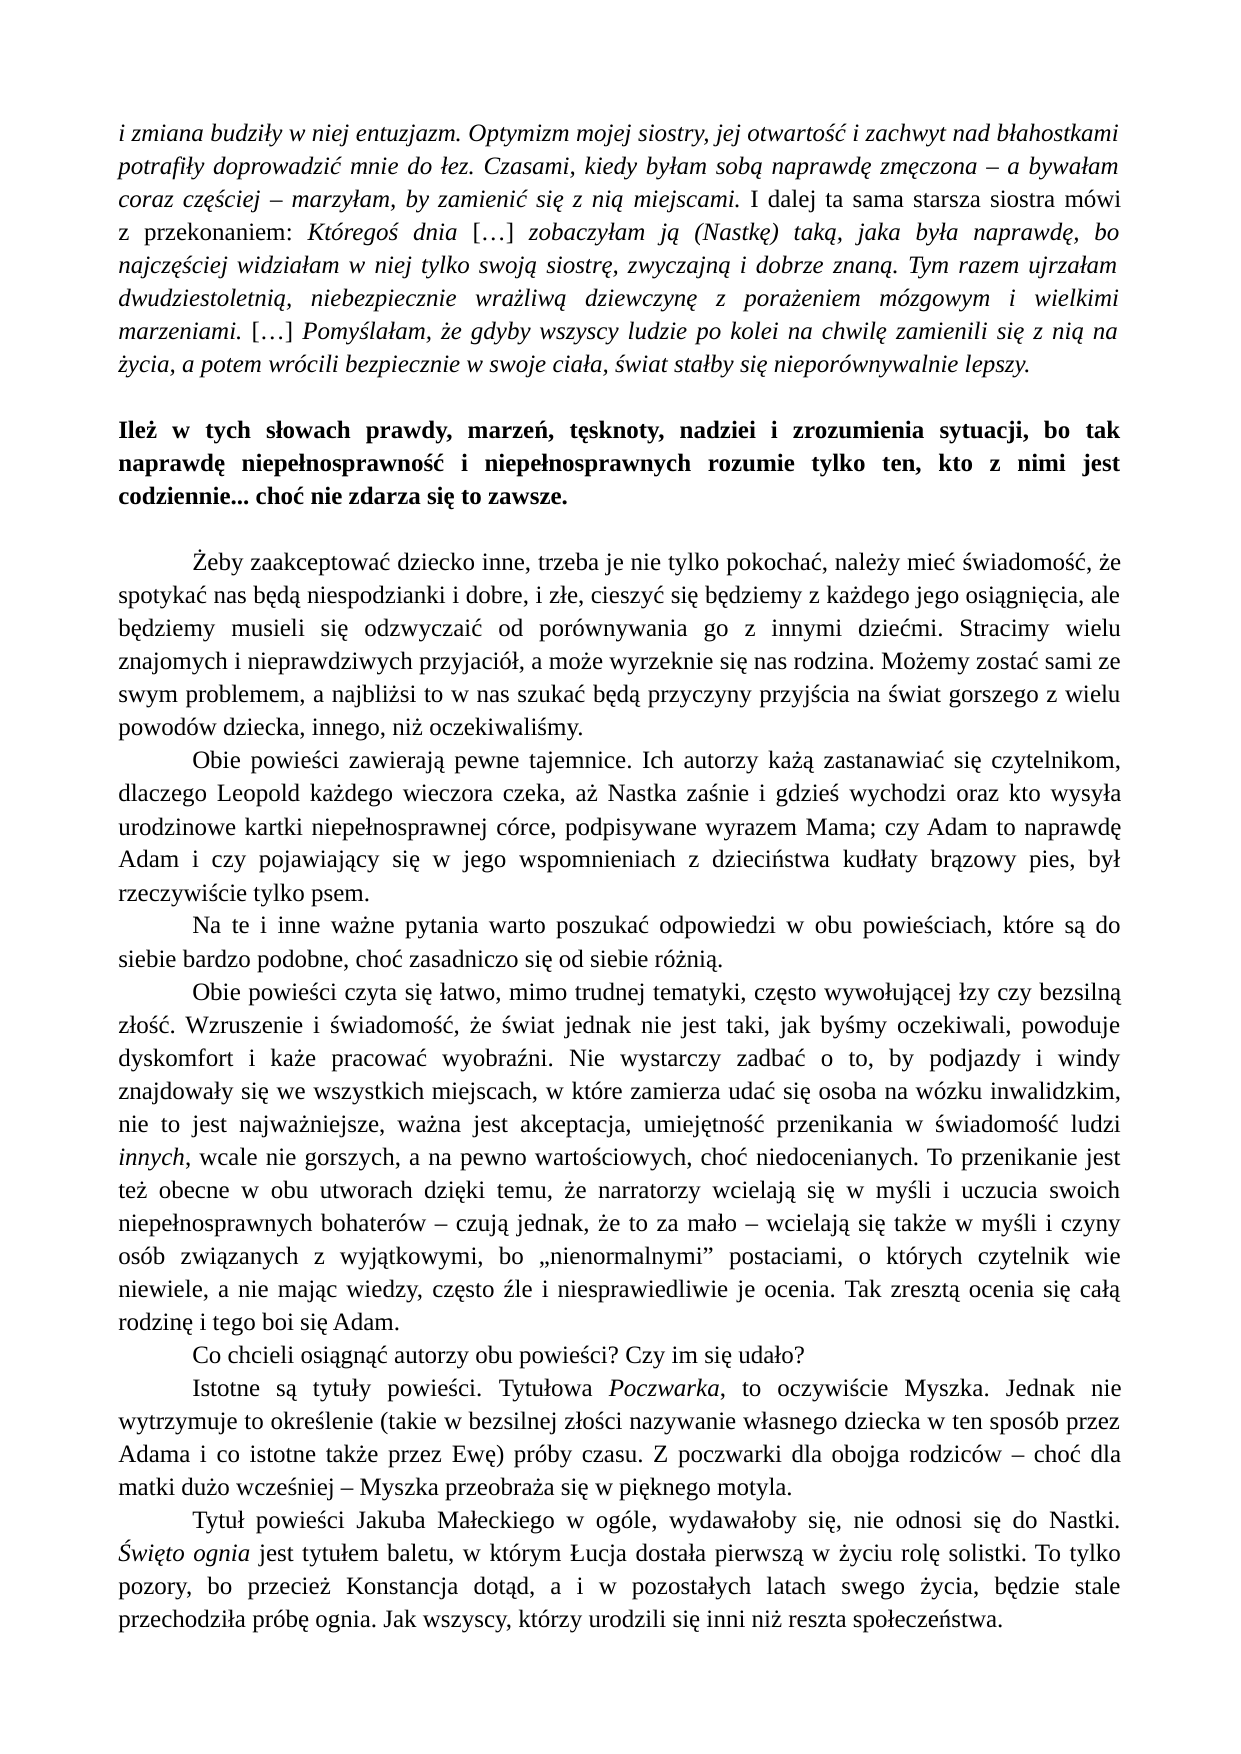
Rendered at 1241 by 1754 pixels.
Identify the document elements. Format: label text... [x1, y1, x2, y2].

text Obie powieści zawierają pewne tajemnice. Ich autorzy każą zastanawiać się czytelnikom, dlaczego Leopold każdego wieczora czeka, aż Nastka zaśnie i gdzieś wychodzi oraz kto wysyła urodzinowe kartki niepełnosprawnej córce, podpisywane wyrazem Mama; czy Adam to naprawdę Adam i czy pojawiający się w jego wspomnieniach z dzieciństwa kudłaty brązowy pies, był rzeczywiście tylko psem. [118, 746, 1122, 906]
text Co chcieli osiągnąć autorzy obu powieści? Czy im się udało? [118, 1340, 1122, 1369]
text Istotne są tytuły powieści. Tytułowa Poczwarka, to oczywiście Myszka. Jednak nie wytrzymuje to określenie (takie w bezsilnej złości nazywanie własnego dziecka w ten sposób przez Adama i co istotne także przez Ewę) próby czasu. Z poczwarki dla obojga rodziców – choć dla matki dużo wcześniej – Myszka przeobraża się w pięknego motyla. [118, 1373, 1122, 1501]
text Ileż w tych słowach prawdy, marzeń, tęsknoty, nadziei i zrozumienia sytuacji, bo tak naprawdę niepełnosprawność i niepełnosprawnych rozumie tylko ten, kto z nimi jest codziennie... choć nie zdarza się to zawsze. [118, 415, 1122, 510]
text Na te i inne ważne pytania warto poszukać odpowiedzi w obu powieściach, które są do siebie bardzo podobne, choć zasadniczo się od siebie różnią. [118, 911, 1122, 972]
text Tytuł powieści Jakuba Małeckiego w ogóle, wydawałoby się, nie odnosi się do Nastki. Święto ognia jest tytułem baletu, w którym Łucja dostała pierwszą w życiu rolę solistki. To tylko pozory, bo przecież Konstancja dotąd, a i w pozostałych latach swego życia, będzie stale przechodziła próbę ognia. Jak wszyscy, którzy urodzili się inni niż reszta społeczeństwa. [118, 1505, 1122, 1633]
text i zmiana budziły w niej entuzjazm. Optymizm mojej siostry, jej otwartość i zachwyt nad błahostkami potrafiły doprowadzić mnie do łez. Czasami, kiedy byłam sobą naprawdę zmęczona – a bywałam coraz częściej – marzyłam, by zamienić się z nią miejscami. I dalej ta sama starsza siostra mówi z przekonaniem: Któregoś dnia […] zobaczyłam ją (Nastkę) taką, jaka była naprawdę, bo najczęściej widziałam w niej tylko swoją siostrę, zwyczajną i dobrze znaną. Tym razem ujrzałam dwudziestoletnią, niebezpiecznie wrażliwą dziewczynę z porażeniem mózgowym i wielkimi marzeniami. […] Pomyślałam, że gdyby wszyscy ludzie po kolei na chwilę zamienili się z nią na życia, a potem wrócili bezpiecznie w swoje ciała, świat stałby się nieporównywalnie lepszy. [118, 118, 1122, 378]
text Obie powieści czyta się łatwo, mimo trudnej tematyki, często wywołującej łzy czy bezsilną złość. Wzruszenie i świadomość, że świat jednak nie jest taki, jak byśmy oczekiwali, powoduje dyskomfort i każe pracować wyobraźni. Nie wystarczy zadbać o to, by podjazdy i windy znajdowały się we wszystkich miejscach, w które zamierza udać się osoba na wózku inwalidzkim, nie to jest najważniejsze, ważna jest akceptacja, umiejętność przenikania w świadomość ludzi innych, wcale nie gorszych, a na pewno wartościowych, choć niedocenianych. To przenikanie jest też obecne w obu utworach dzięki temu, że narratorzy wcielają się w myśli i uczucia swoich niepełnosprawnych bohaterów – czują jednak, że to za mało – wcielają się także w myśli i czyny osób związanych z wyjątkowymi, bo „nienormalnymi” postaciami, o których czytelnik wie niewiele, a nie mając wiedzy, często źle i niesprawiedliwie je ocenia. Tak zresztą ocenia się całą rodzinę i tego boi się Adam. [118, 977, 1122, 1336]
text Żeby zaakceptować dziecko inne, trzeba je nie tylko pokochać, należy mieć świadomość, że spotykać nas będą niespodzianki i dobre, i złe, cieszyć się będziemy z każdego jego osiągnięcia, ale będziemy musieli się odzwyczaić od porównywania go z innymi dziećmi. Stracimy wielu znajomych i nieprawdziwych przyjaciół, a może wyrzeknie się nas rodzina. Możemy zostać sami ze swym problemem, a najbliżsi to w nas szukać będą przyczyny przyjścia na świat gorszego z wielu powodów dziecka, innego, niż oczekiwaliśmy. [118, 547, 1122, 741]
